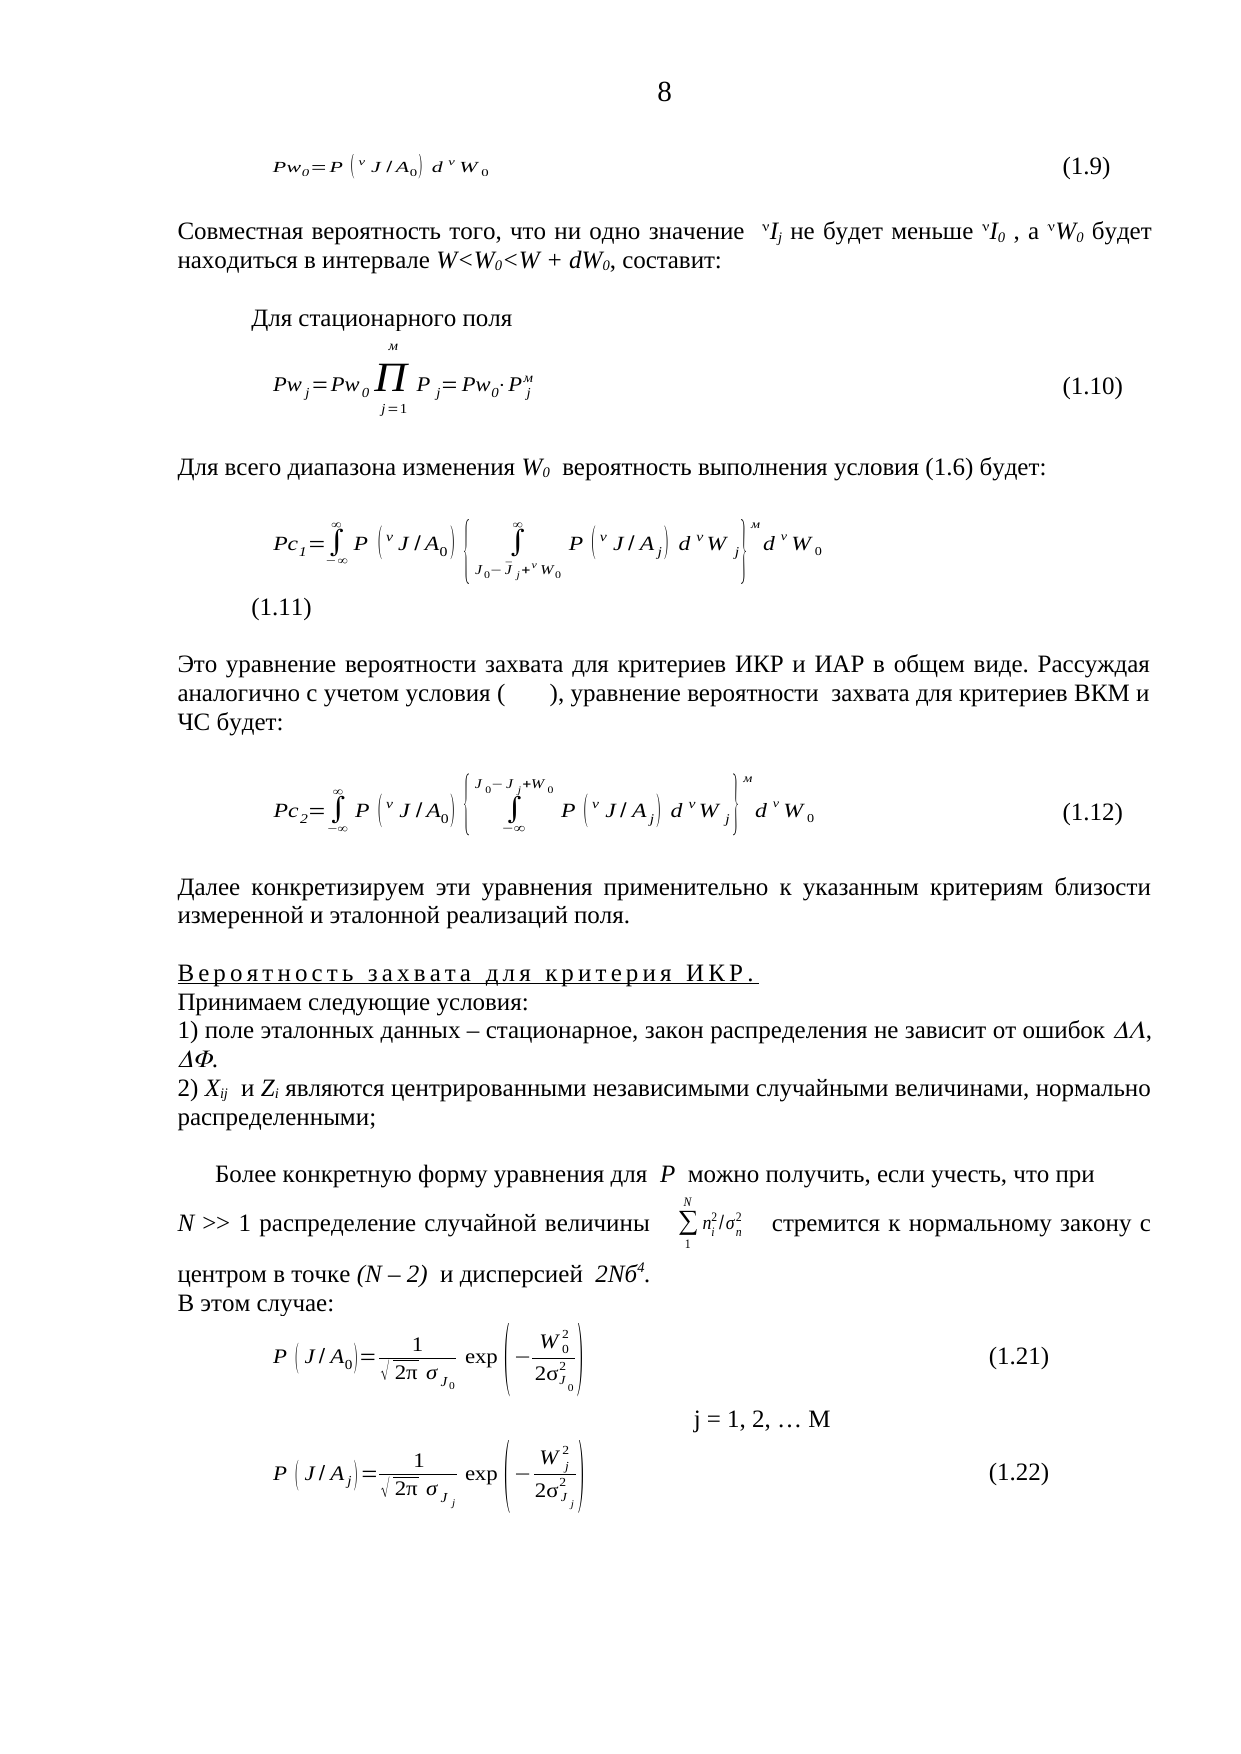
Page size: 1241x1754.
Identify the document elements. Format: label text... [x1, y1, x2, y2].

text В этом случае: [177, 1288, 1152, 1316]
text (1.21) [177, 1316, 1152, 1404]
text (1.9) [177, 147, 1152, 188]
text (1.12) [177, 764, 1152, 843]
text (1.10) [177, 331, 1152, 423]
text N >> 1 распределение случайной величины стремится к нормальному закону с центром в точке (N – 2) и дисперсией 2Nб4. [177, 1188, 1152, 1288]
text Для всего диапазона изменения W0 вероятность выполнения условия (1.6) будет: [177, 452, 1152, 481]
text Далее конкретизируем эти уравнения применительно к указанным критериям близости измеренной и эталонной реализаций поля. [177, 872, 1152, 929]
text j = 1, 2, … М [177, 1404, 1152, 1433]
text Вероятность захвата для критерия ИКР. [177, 958, 1152, 987]
text Для стационарного поля [177, 303, 1152, 331]
text Совместная вероятность того, что ни одно значение Ij не будет меньше I0 , а W0 будет находиться в интервале W<W0<W + dW0, составит: [177, 216, 1152, 274]
text Принимаем следующие условия: [177, 987, 1152, 1015]
text 2) Хij и Zi являются центрированными независимыми случайными величинами, нормально распределенными; [177, 1073, 1152, 1130]
text 1) поле эталонных данных – стационарное, закон распределения не зависит от ошибок , . [177, 1015, 1152, 1073]
text (1.11) [177, 509, 1152, 620]
text Это уравнение вероятности захвата для критериев ИКР и ИАР в общем виде. Рассуждая аналогично с учетом условия ( ), уравнение вероятности захвата для критериев ВКМ и ЧС будет: [177, 649, 1152, 735]
text (1.22) [177, 1433, 1152, 1520]
text Более конкретную форму уравнения для Р можно получить, если учесть, что при [177, 1159, 1152, 1188]
